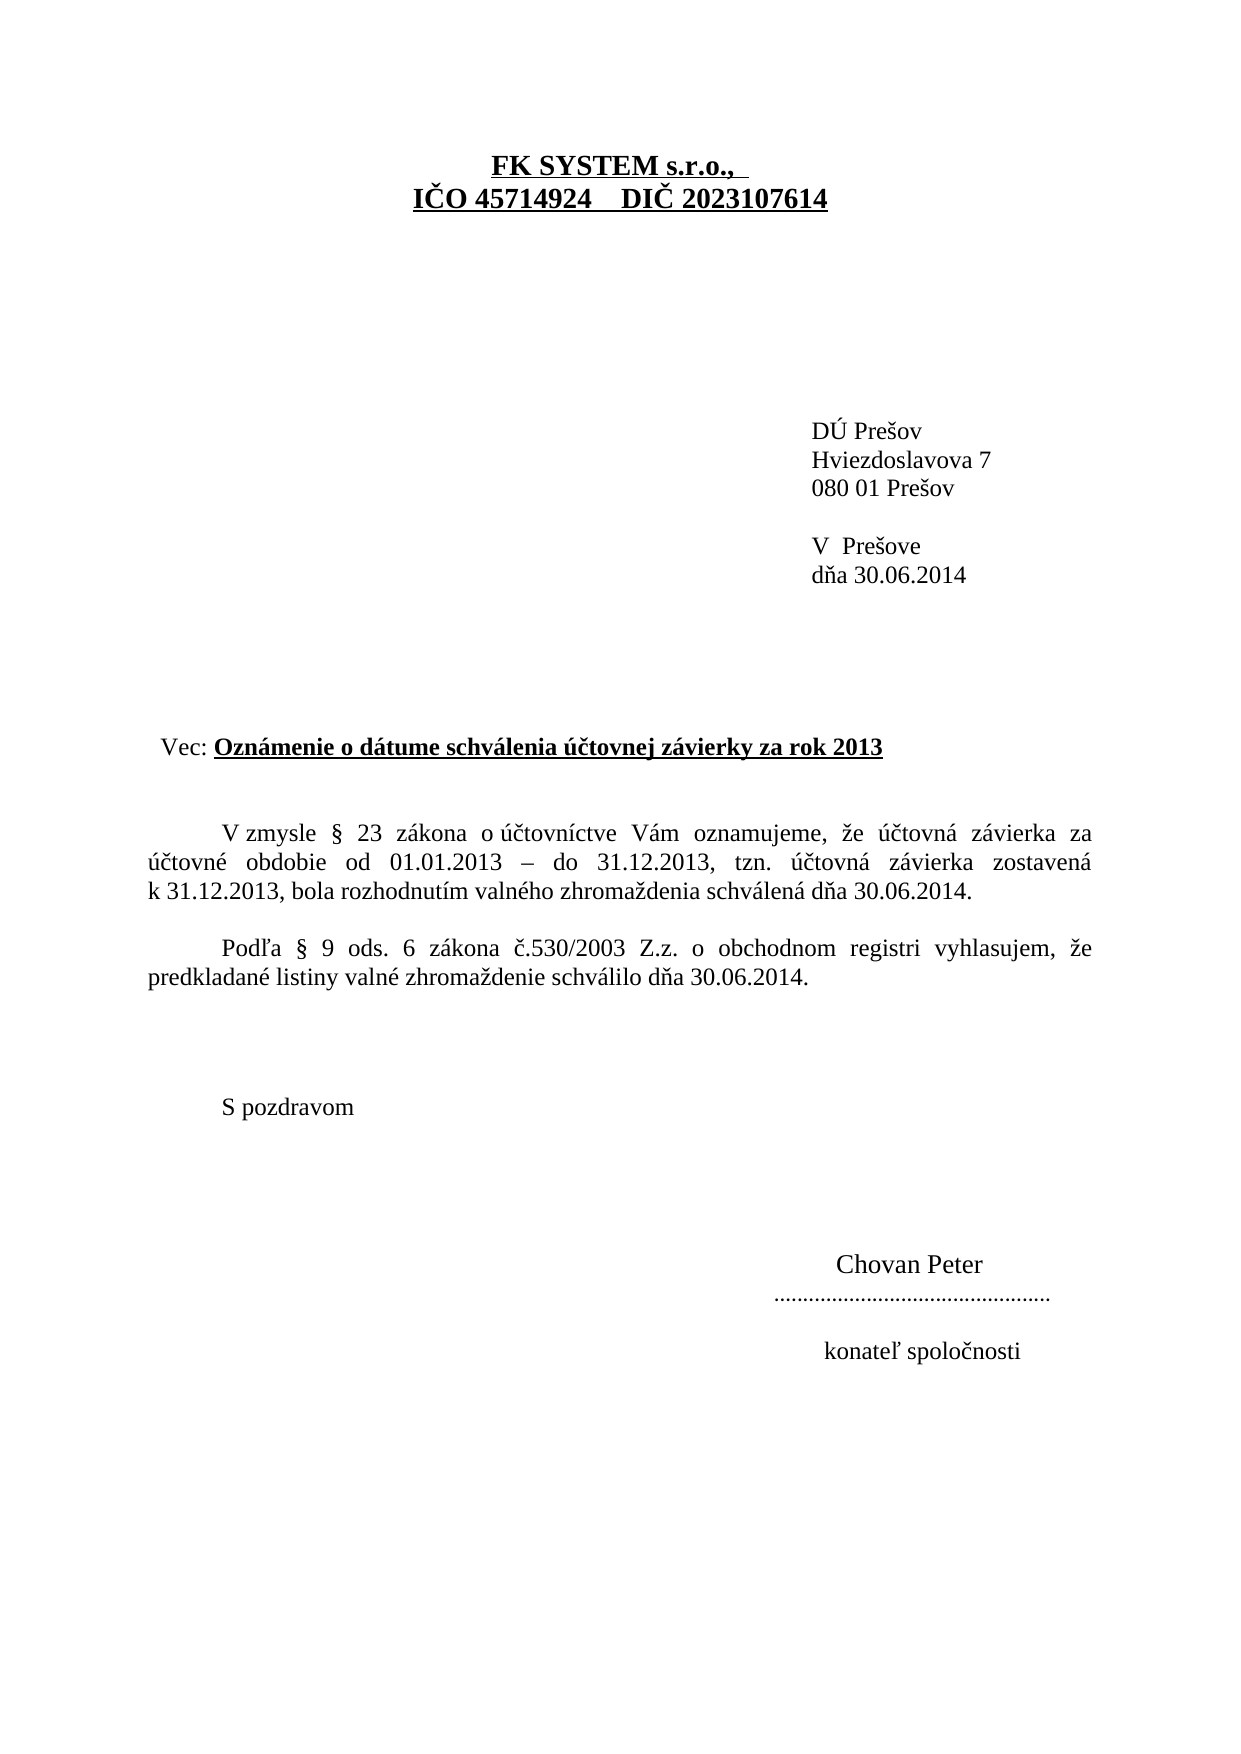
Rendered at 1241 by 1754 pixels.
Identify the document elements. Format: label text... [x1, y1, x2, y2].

text IČO 45714924 DIČ 2023107614 [148, 181, 1093, 215]
text dňa 30.06.2014 [148, 560, 1093, 588]
text konateľ spoločnosti [811, 1336, 1093, 1365]
text V zmysle § 23 zákona o účtovníctve Vám oznamujeme, že účtovná závierka za účtovné obdobie od 01.01.2013 – do 31.12.2013, tzn. účtovná závierka zostavená k 31.12.2013, bola rozhodnutím valného zhromaždenia schválená dňa 30.06.2014. [148, 818, 1093, 905]
text Chovan Peter ................................................ [148, 1219, 1093, 1336]
text S pozdravom [148, 1092, 1093, 1120]
text Vec: Oznámenie o dátume schválenia účtovnej závierky za rok 2013 [148, 732, 1093, 761]
text FK SYSTEM s.r.o., [148, 148, 1093, 181]
text DÚ Prešov [738, 416, 1093, 445]
text V Prešove [148, 531, 1093, 560]
text Hviezdoslavova 7 [148, 445, 1093, 473]
text 080 01 Prešov [148, 473, 1093, 502]
text Podľa § 9 ods. 6 zákona č.530/2003 Z.z. o obchodnom registri vyhlasujem, že predkladané listiny valné zhromaždenie schválilo dňa 30.06.2014. [148, 933, 1093, 991]
